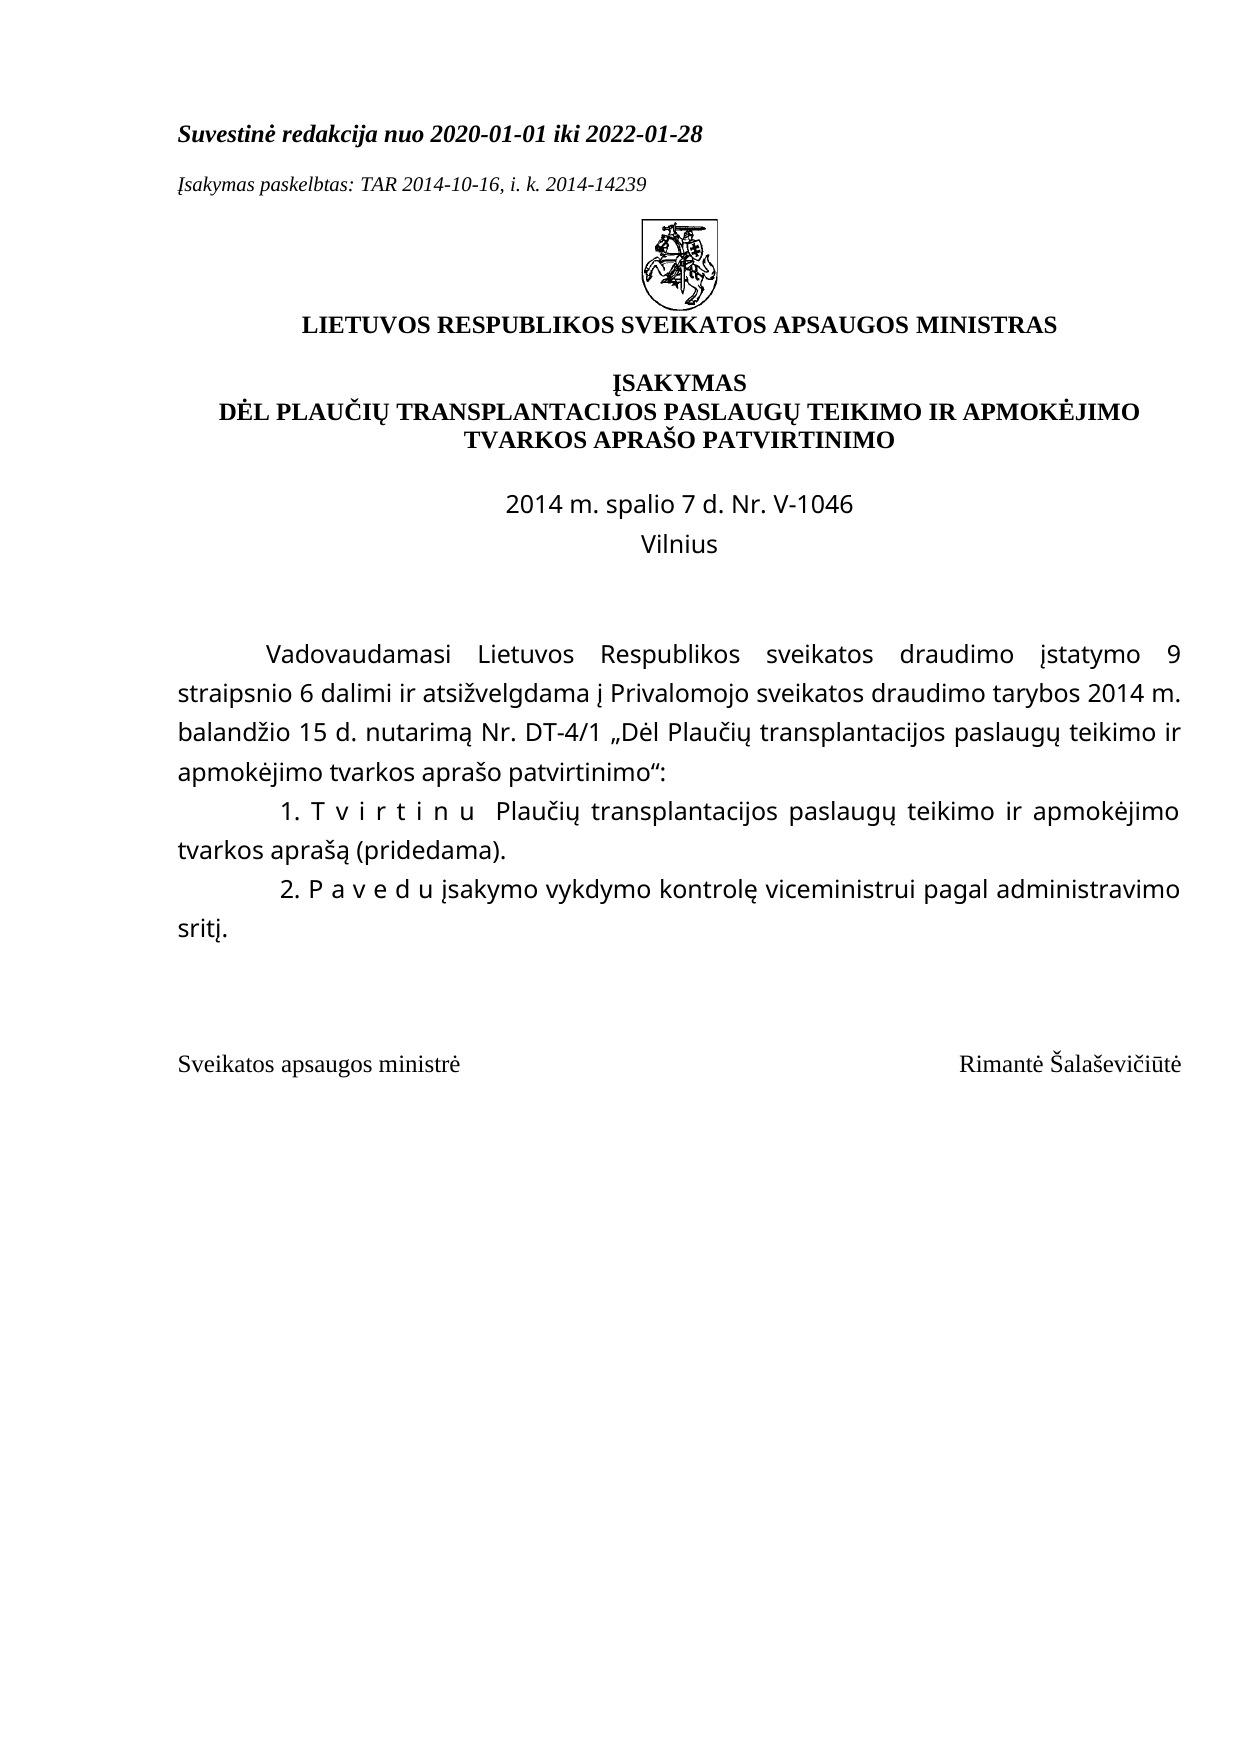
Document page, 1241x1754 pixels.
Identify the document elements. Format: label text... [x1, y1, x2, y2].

text ĮSAKYMAS [177, 368, 1182, 397]
text Įsakymas paskelbtas: TAR 2014-10-16, i. k. 2014-14239 [177, 172, 1182, 196]
text Sveikatos apsaugos ministrė Rimantė Šalaševičiūtė [177, 1049, 1182, 1078]
text LIETUVOS RESPUBLIKOS SVEIKATOS APSAUGOS ministras [177, 310, 1182, 339]
text 2014 m. spalio 7 d. Nr. V-1046 [177, 487, 1182, 521]
text Vadovaudamasi Lietuvos Respublikos sveikatos draudimo įstatymo 9 straipsnio 6 dalimi ir atsižvelgdama į Privalomojo sveikatos draudimo tarybos 2014 m. balandžio 15 d. nutarimą Nr. DT-4/1 „Dėl Plaučių transplantacijos paslaugų teikimo ir apmokėjimo tvarkos aprašo patvirtinimo“: [177, 637, 1182, 788]
text 1. T v i r t i n u Plaučių transplantacijos paslaugų teikimo ir apmokėjimo tvarkos aprašą (pridedama). [177, 793, 1182, 867]
text DĖL PLAUČIŲ TRANSPLANTACIJOS PASLAUGŲ TEIKIMO IR APMOKĖJIMO TVARKOS APRAŠO PATVIRTINIMO [177, 397, 1182, 454]
text 2. P a v e d u įsakymo vykdymo kontrolę viceministrui pagal administravimo sritį. [177, 872, 1182, 945]
text Vilnius [177, 526, 1182, 560]
text Suvestinė redakcija nuo 2020-01-01 iki 2022-01-28 [177, 119, 1182, 147]
